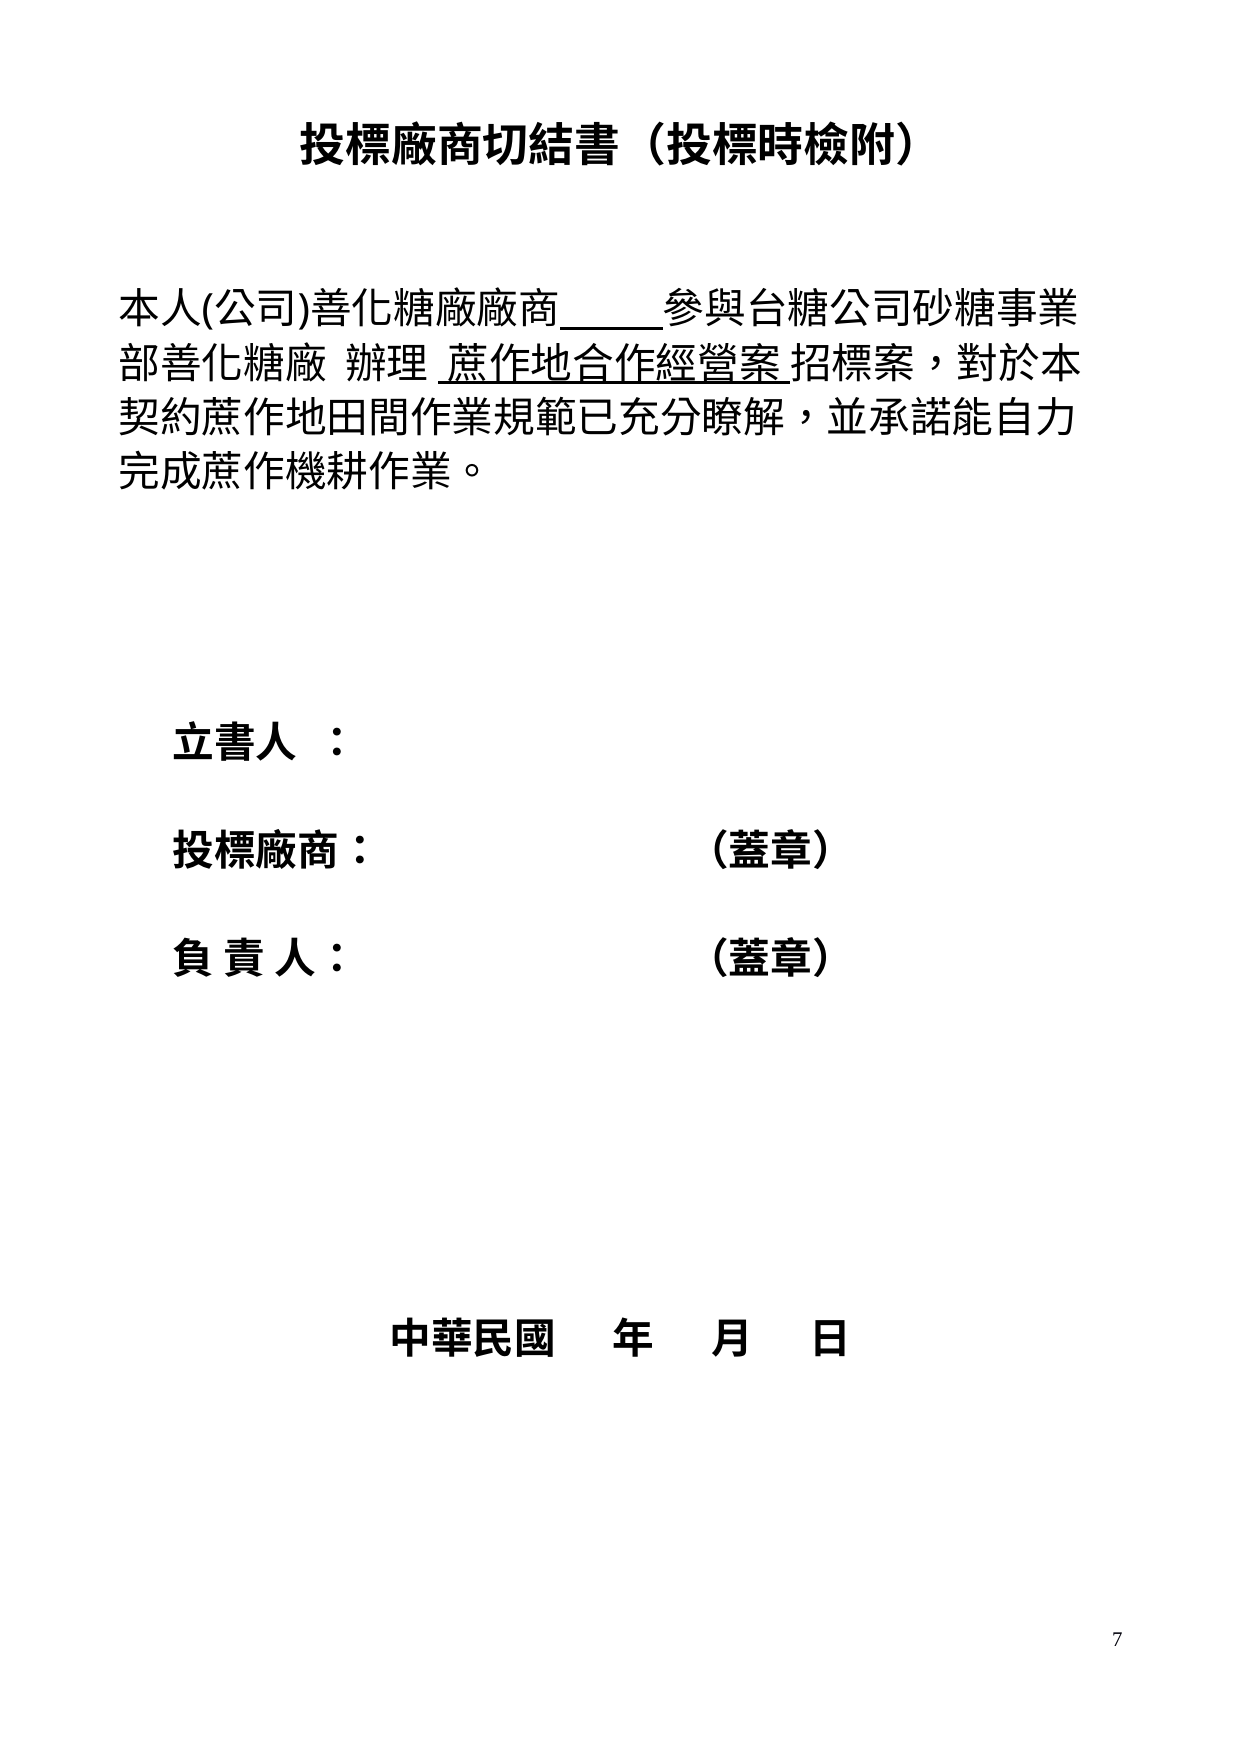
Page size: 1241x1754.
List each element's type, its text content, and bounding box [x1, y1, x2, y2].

text 投標廠商： （蓋章） [118, 822, 1122, 876]
text 立書人 ： [118, 714, 1122, 768]
text 本人(公司)善化糖廠廠商 參與台糖公司砂糖事業部善化糖廠 辦理 蔗作地合作經營案 招標案，對於本契約蔗作地田間作業規範已充分瞭解，並承諾能自力完成蔗作機耕作業。 [118, 281, 1104, 497]
text 投標廠商切結書（投標時檢附） [118, 118, 1122, 172]
text 中華民國 年 月 日 [118, 1310, 1122, 1364]
text 負 責 人： （蓋章） [118, 931, 1122, 985]
